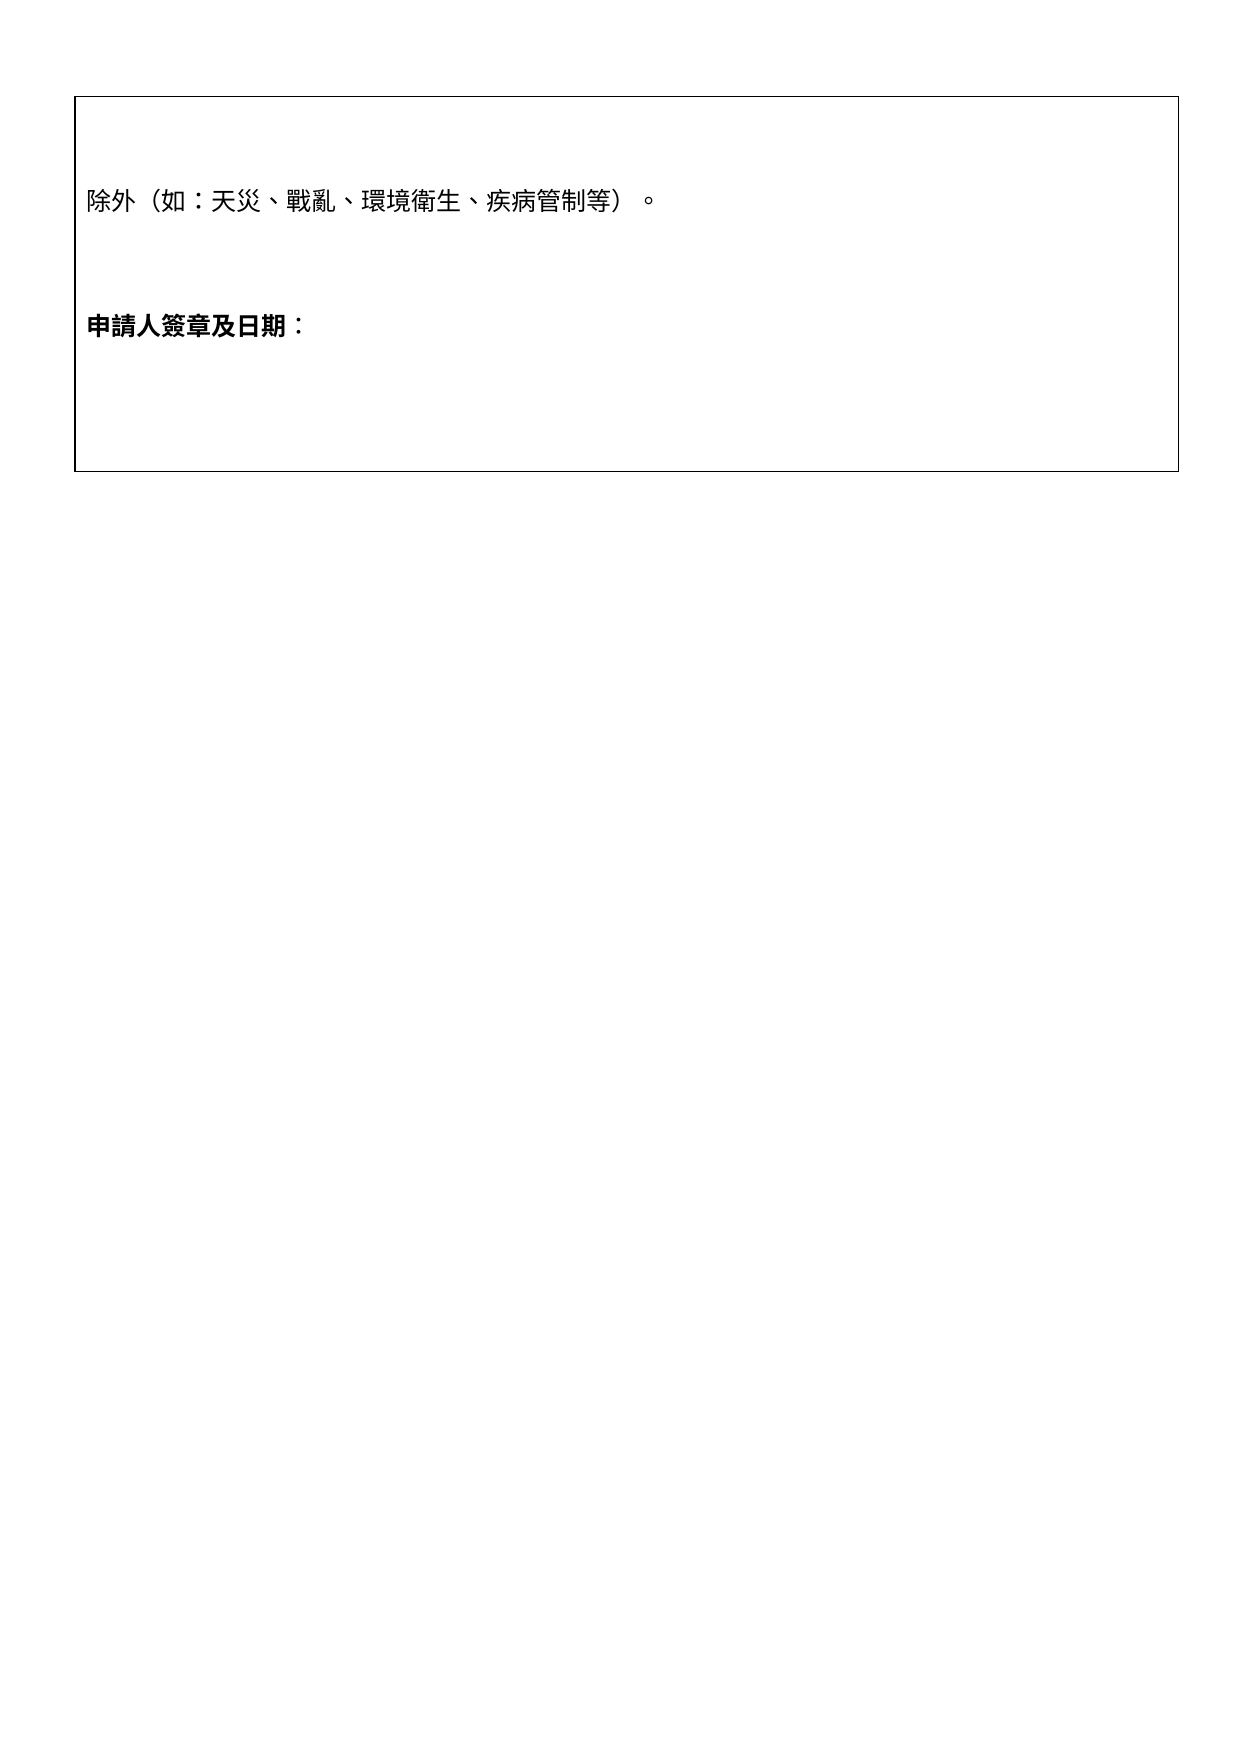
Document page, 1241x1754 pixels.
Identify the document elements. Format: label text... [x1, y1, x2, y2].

table_cell 除外（如：天災、戰亂、環境衛生、疾病管制等）。 申請人簽章及日期： [76, 97, 1178, 471]
